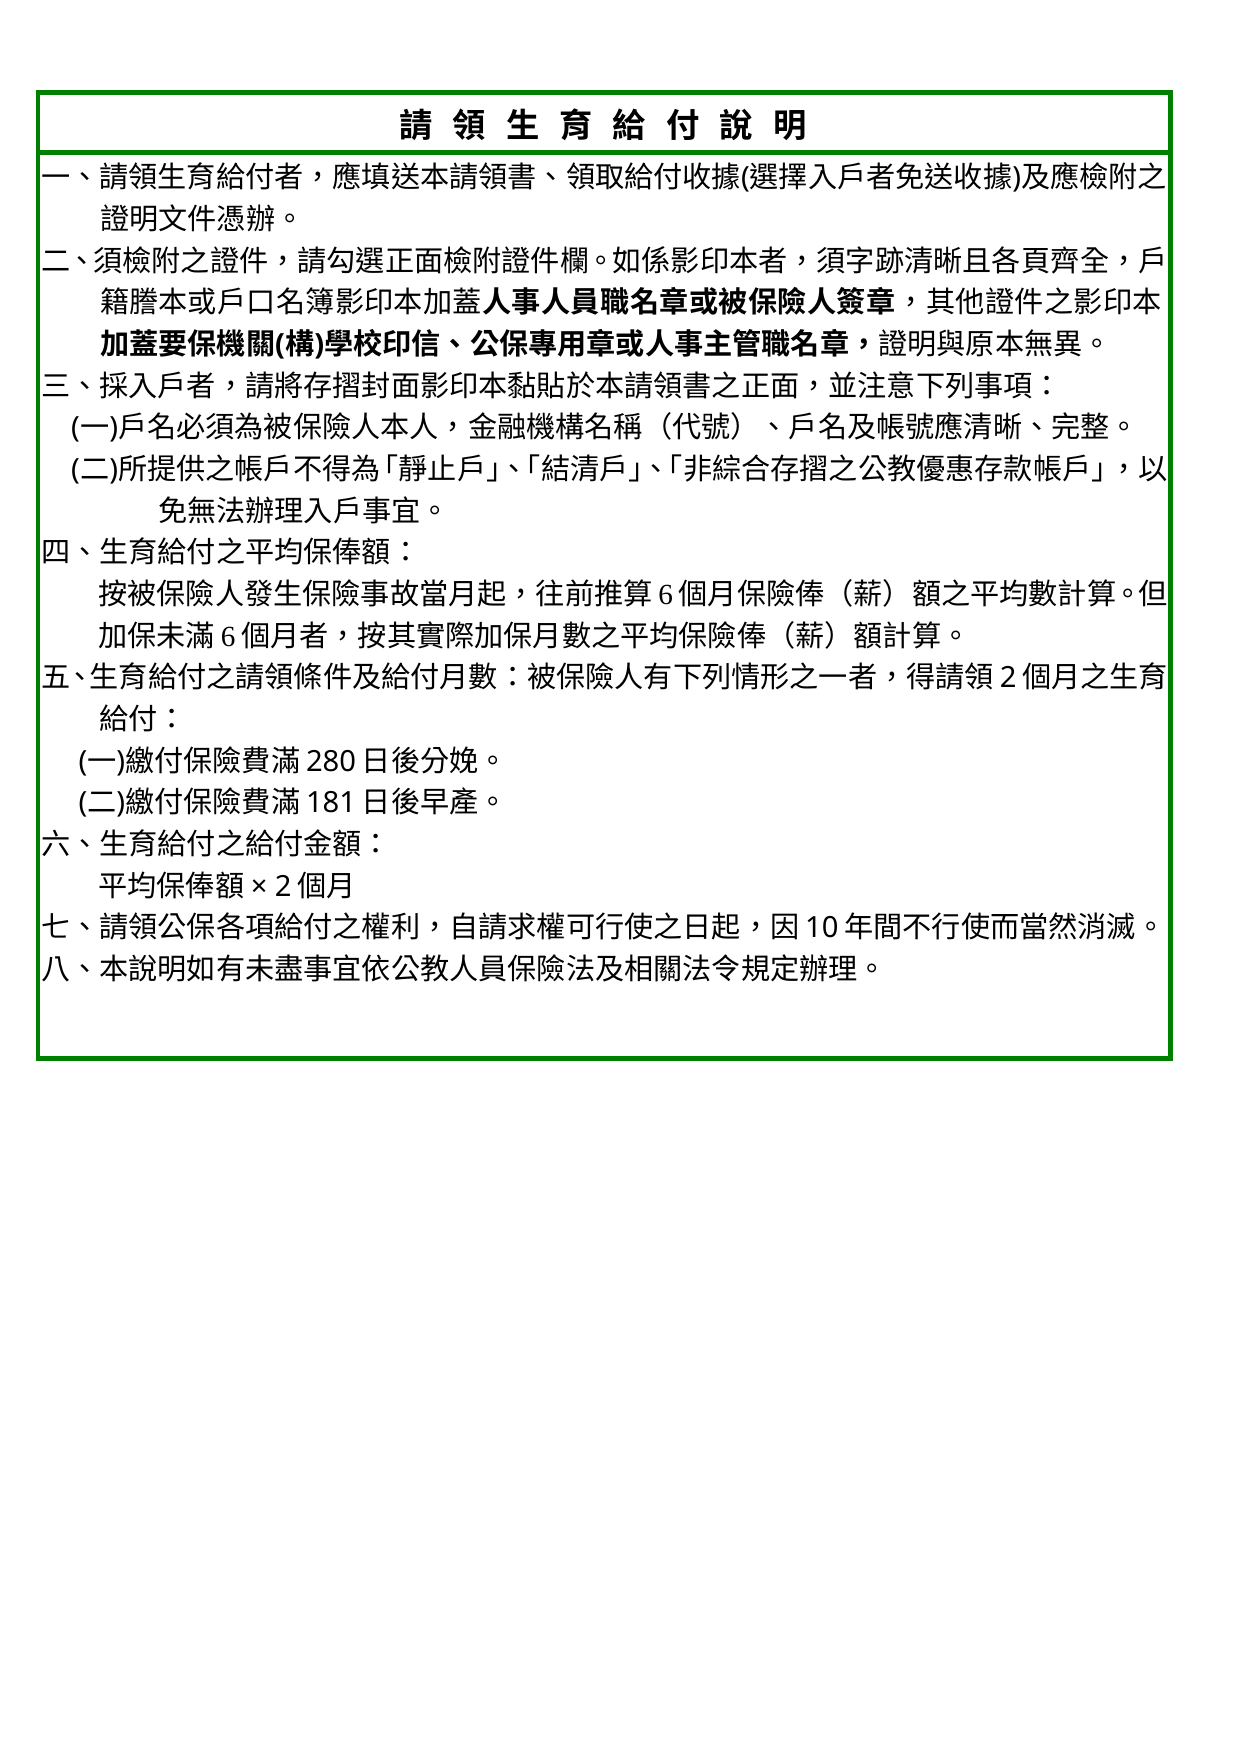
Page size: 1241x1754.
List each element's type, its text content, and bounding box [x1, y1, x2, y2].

table_cell 一、請領生育給付者，應填送本請領書、領取給付收據(選擇入戶者免送收據)及應檢附之證明文件憑辦。 二、須檢附之證件，請勾選正面檢附證件欄。如係影印本者，須字跡清晰且各頁齊全，戶籍謄本或戶口名簿影印本加蓋人事人員職名章或被保險人簽章，其他證件之影印本加蓋要保機關(構)學校印信、公保專用章或人事主管職名章，證明與原本無異。 三、採入戶者，請將存摺封面影印本黏貼於本請領書之正面，並注意下列事項： (一)戶名必須為被保險人本人，金融機構名稱（代號）、戶名及帳號應清晰、完整。 (二)所提供之帳戶不得為「靜止戶」、「結清戶」、「非綜合存摺之公教優惠存款帳戶」，以免無法辦理入戶事宜。 四、生育給付之平均保俸額： 按被保險人發生保險事故當月起，往前推算6個月保險俸（薪）額之平均數計算。但加保未滿6個月者，按其實際加保月數之平均保險俸（薪）額計算。 五、生育給付之請領條件及給付月數：被保險人有下列情形之一者，得請領2個月之生育給付： (一)繳付保險費滿280日後分娩。 (二)繳付保險費滿181日後早產。 六、生育給付之給付金額： 平均保俸額 × 2個月 七、請領公保各項給付之權利，自請求權可行使之日起，因10年間不行使而當然消滅。 八、本說明如有未盡事宜依公教人員保險法及相關法令規定辦理。 [40, 155, 1168, 1056]
table_header 請 領 生 育 給 付 說 明 [40, 95, 1168, 150]
